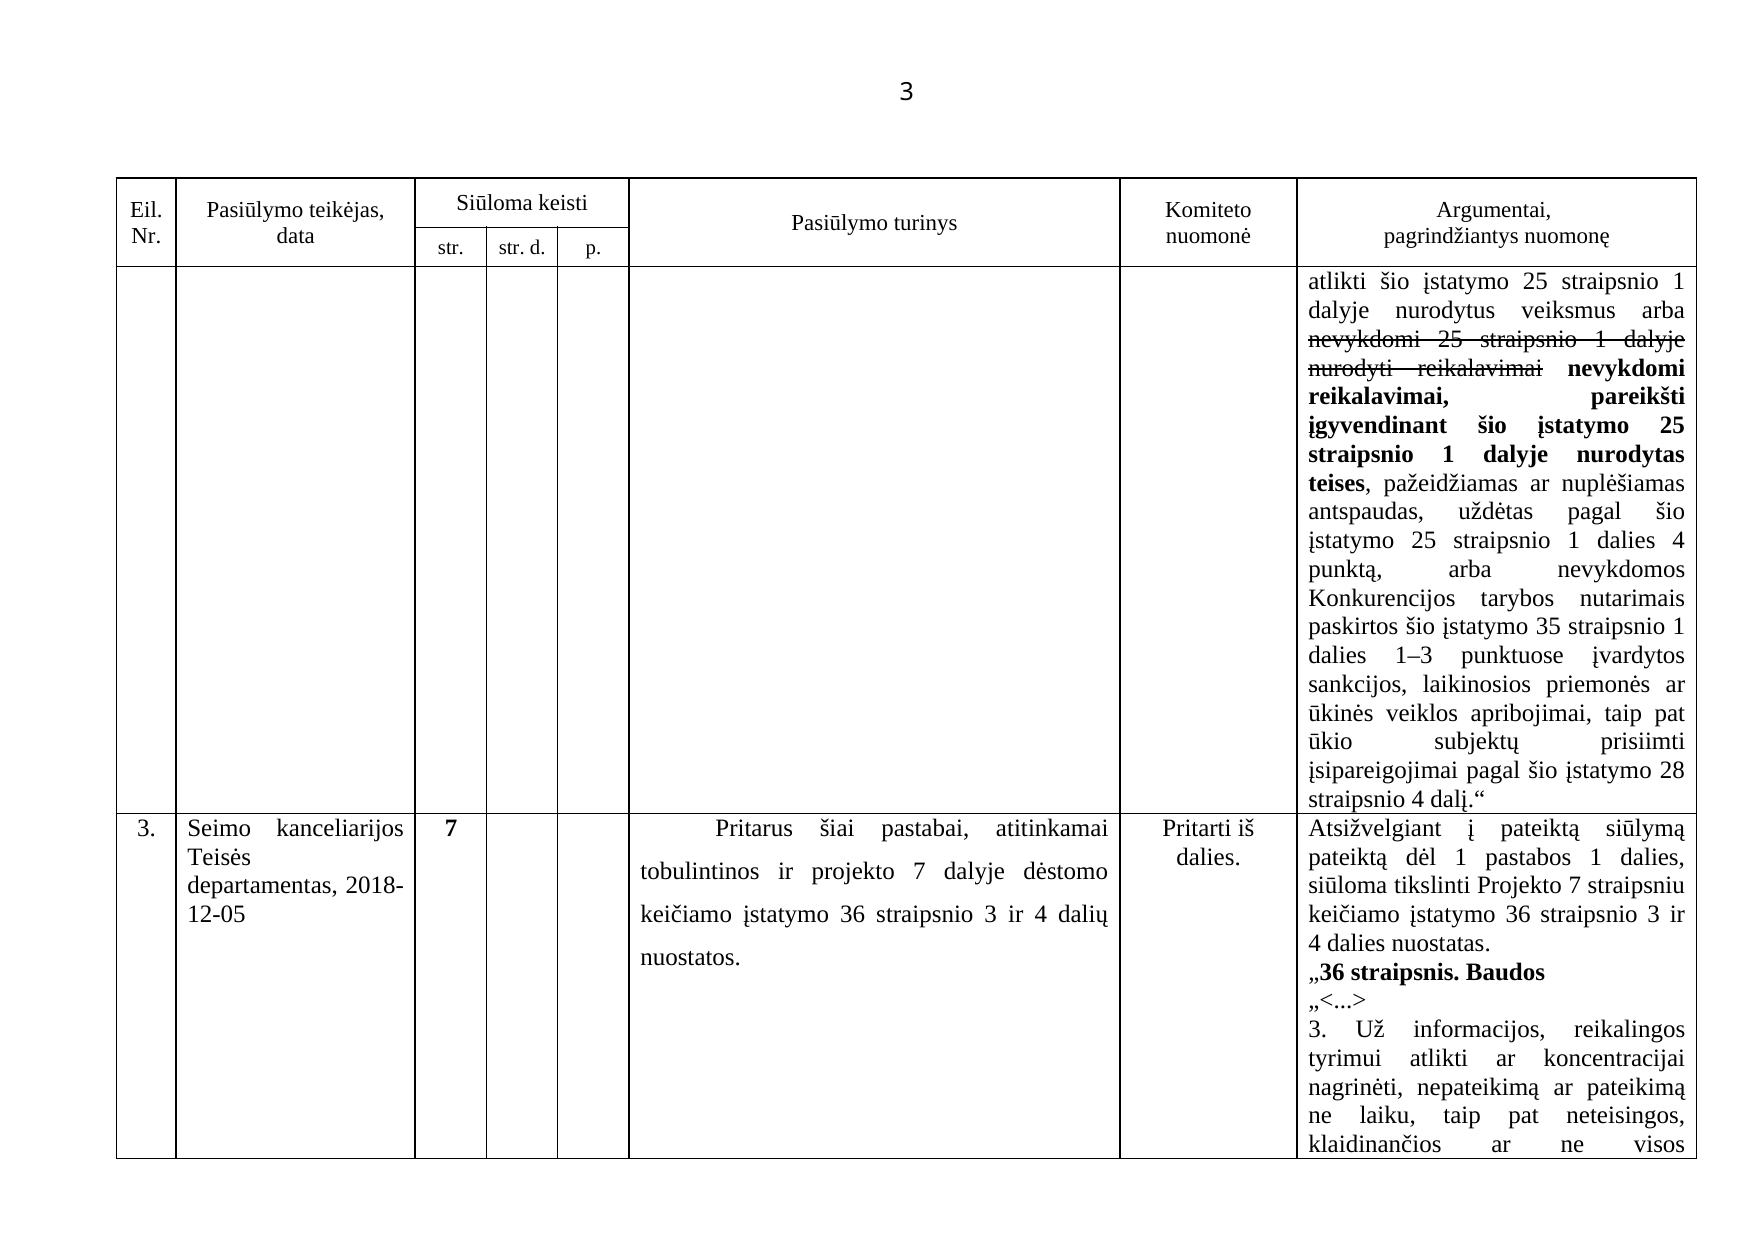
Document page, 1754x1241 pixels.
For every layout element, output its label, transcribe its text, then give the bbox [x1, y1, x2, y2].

table_header Pasiūlymo turinys [630, 179, 1119, 266]
table_header Siūloma keisti [416, 179, 628, 226]
table_cell 7 [416, 814, 486, 1158]
table_cell 3. [117, 814, 175, 1158]
table_header Argumentai, pagrindžiantys nuomonę [1298, 179, 1696, 266]
table_header Eil. Nr. [117, 179, 175, 266]
table_cell [487, 814, 557, 1158]
table_cell Seimo kanceliarijos Teisės departamentas, 2018-12-05 [177, 814, 414, 1158]
table_cell Pritarti iš dalies. [1121, 814, 1296, 1158]
table_cell Atsižvelgiant į pateiktą siūlymą pateiktą dėl 1 pastabos 1 dalies, siūloma tikslinti Projekto 7 straipsniu keičiamo įstatymo 36 straipsnio 3 ir 4 dalies nuostatas. „36 straipsnis. Baudos „<...> 3. Už informacijos, reikalingos tyrimui atlikti ar koncentracijai nagrinėti, nepateikimą ar pateikimą ne laiku, taip pat neteisingos, klaidinančios ar ne visos [1298, 814, 1696, 1158]
table_header Komiteto nuomonė [1121, 179, 1296, 266]
table_cell p. [558, 228, 628, 266]
table_cell [117, 267, 175, 813]
table_cell [1121, 267, 1296, 813]
table_cell str. d. [487, 228, 557, 266]
table_cell [558, 267, 628, 813]
table_cell Pritarus šiai pastabai, atitinkamai tobulintinos ir projekto 7 dalyje dėstomo keičiamo įstatymo 36 straipsnio 3 ir 4 dalių nuostatos. [630, 814, 1119, 1158]
table_cell [177, 267, 414, 813]
table_cell [487, 267, 557, 813]
table_cell [558, 814, 628, 1158]
table_cell atlikti šio įstatymo 25 straipsnio 1 dalyje nurodytus veiksmus arba nevykdomi 25 straipsnio 1 dalyje nurodyti reikalavimai nevykdomi reikalavimai, pareikšti įgyvendinant šio įstatymo 25 straipsnio 1 dalyje nurodytas teises, pažeidžiamas ar nuplėšiamas antspaudas, uždėtas pagal šio įstatymo 25 straipsnio 1 dalies 4 punktą, arba nevykdomos Konkurencijos tarybos nutarimais paskirtos šio įstatymo 35 straipsnio 1 dalies 1–3 punktuose įvardytos sankcijos, laikinosios priemonės ar ūkinės veiklos apribojimai, taip pat ūkio subjektų prisiimti įsipareigojimai pagal šio įstatymo 28 straipsnio 4 dalį.“ [1298, 267, 1696, 813]
table_cell str. [416, 228, 486, 266]
table_cell [416, 267, 486, 813]
table_cell [630, 267, 1119, 813]
table_header Pasiūlymo teikėjas, data [177, 179, 414, 266]
